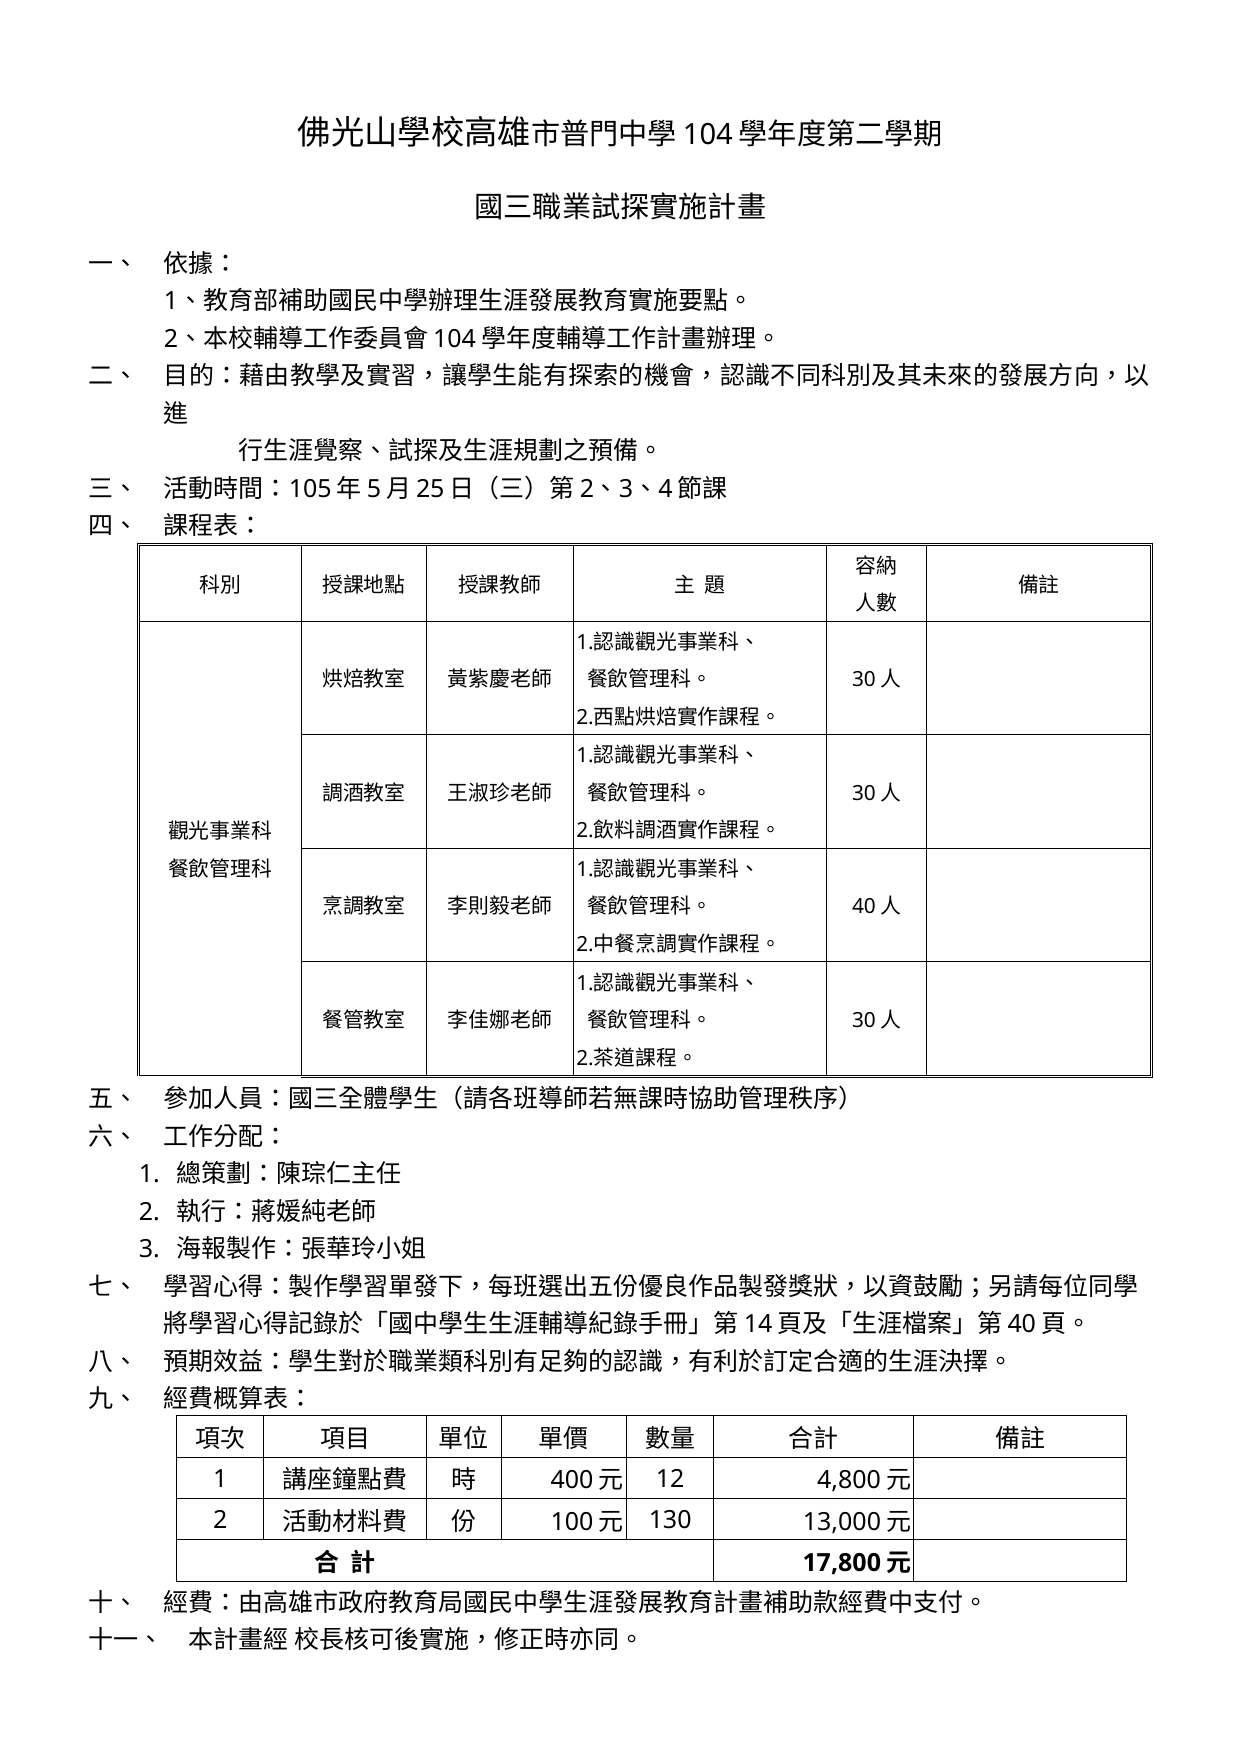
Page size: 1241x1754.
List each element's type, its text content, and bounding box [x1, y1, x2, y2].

table_header 授課地點 [302, 546, 426, 621]
table_cell [927, 735, 1150, 848]
list 經費：由高雄市政府教育局國民中學生涯發展教育計畫補助款經費中支付。 [89, 1582, 1152, 1619]
table_cell 王淑珍老師 [427, 735, 573, 848]
table_cell [177, 1540, 264, 1581]
table_header 項次 [177, 1416, 263, 1457]
table_header 單價 [502, 1416, 626, 1457]
table_cell 40人 [827, 849, 926, 961]
table_cell 活動材料費 [264, 1499, 426, 1539]
table_cell 30人 [827, 735, 926, 848]
list 本計畫經 校長核可後實施，修正時亦同。 [89, 1619, 1152, 1657]
table_cell 1.認識觀光事業科、 餐飲管理科。 2.飲料調酒實作課程。 [574, 735, 826, 848]
table_cell 調酒教室 [302, 735, 426, 848]
list 學習心得：製作學習單發下，每班選出五份優良作品製發獎狀，以資鼓勵；另請每位同學將學習心得記錄於「國中學生生涯輔導紀錄手冊」第14頁及「生涯檔案」第40頁。 [89, 1265, 1152, 1340]
text 國三職業試探實施計畫 [89, 167, 1152, 242]
text 2、本校輔導工作委員會104學年度輔導工作計畫辦理。 [89, 317, 1152, 355]
table_cell 30人 [827, 962, 926, 1075]
text 1、教育部補助國民中學辦理生涯發展教育實施要點。 [89, 280, 1152, 317]
list 活動時間：105年5月25日（三）第2、3、4節課 [89, 467, 1152, 505]
table_cell 份 [427, 1499, 501, 1539]
table_cell [426, 1540, 501, 1581]
list 執行：蔣媛純老師 [139, 1190, 1152, 1228]
table_cell 1 [177, 1458, 263, 1498]
list 依據： [89, 242, 1152, 280]
table_cell 黃紫慶老師 [427, 622, 573, 734]
table_cell [626, 1540, 713, 1581]
table_header 授課教師 [427, 546, 573, 621]
table_cell [927, 962, 1150, 1075]
table_cell 30人 [827, 622, 926, 734]
table_cell [501, 1540, 626, 1581]
table_cell 餐管教室 [302, 962, 426, 1075]
table_cell [927, 849, 1150, 961]
table_cell 李則毅老師 [427, 849, 573, 961]
list 經費概算表： [89, 1378, 1152, 1415]
table_header 合計 [714, 1416, 913, 1457]
table_cell [914, 1499, 1126, 1539]
table_cell 講座鐘點費 [264, 1458, 426, 1498]
table_cell 17,800元 [714, 1540, 913, 1581]
table_cell 1.認識觀光事業科、 餐飲管理科。 2.中餐烹調實作課程。 [574, 849, 826, 961]
table_cell 13,000元 [714, 1499, 913, 1539]
table_cell 12 [627, 1458, 713, 1498]
table_header 數量 [627, 1416, 713, 1457]
list 參加人員：國三全體學生（請各班導師若無課時協助管理秩序） [89, 1078, 1152, 1115]
table_cell [914, 1458, 1126, 1498]
list 課程表： [89, 505, 1152, 542]
list 總策劃：陳琮仁主任 [139, 1153, 1152, 1190]
table_cell [914, 1540, 1126, 1581]
table_cell 1.認識觀光事業科、 餐飲管理科。 2.西點烘焙實作課程。 [574, 622, 826, 734]
table_cell 烹調教室 [302, 849, 426, 961]
text 行生涯覺察、試探及生涯規劃之預備。 [89, 430, 1152, 467]
table_cell 時 [427, 1458, 501, 1498]
table_cell 烘焙教室 [302, 622, 426, 734]
table_header 容納 人數 [827, 546, 926, 621]
table_header 項目 [264, 1416, 426, 1457]
list 預期效益：學生對於職業類科別有足夠的認識，有利於訂定合適的生涯決擇。 [89, 1340, 1152, 1378]
table_cell 400元 [502, 1458, 626, 1498]
table_cell [927, 622, 1150, 734]
table_cell 2 [177, 1499, 263, 1539]
table_cell 1.認識觀光事業科、 餐飲管理科。 2.茶道課程。 [574, 962, 826, 1075]
text 佛光山學校高雄市普門中學104學年度第二學期 [89, 92, 1152, 167]
table_header 主 題 [574, 546, 826, 621]
table_header 單位 [427, 1416, 501, 1457]
table_header 科別 [140, 546, 301, 621]
list 目的：藉由教學及實習，讓學生能有探索的機會，認識不同科別及其未來的發展方向，以進 [89, 355, 1152, 430]
list 工作分配： [89, 1115, 1152, 1153]
table_cell 合 計 [264, 1540, 426, 1581]
table_header 備註 [927, 546, 1150, 621]
table_cell 4,800元 [714, 1458, 913, 1498]
table_header 備註 [914, 1416, 1126, 1457]
list 海報製作：張華玲小姐 [139, 1228, 1152, 1265]
table_cell 觀光事業科 餐飲管理科 [140, 622, 301, 1075]
table_cell 130 [627, 1499, 713, 1539]
table_cell 100元 [502, 1499, 626, 1539]
table_cell 李佳娜老師 [427, 962, 573, 1075]
